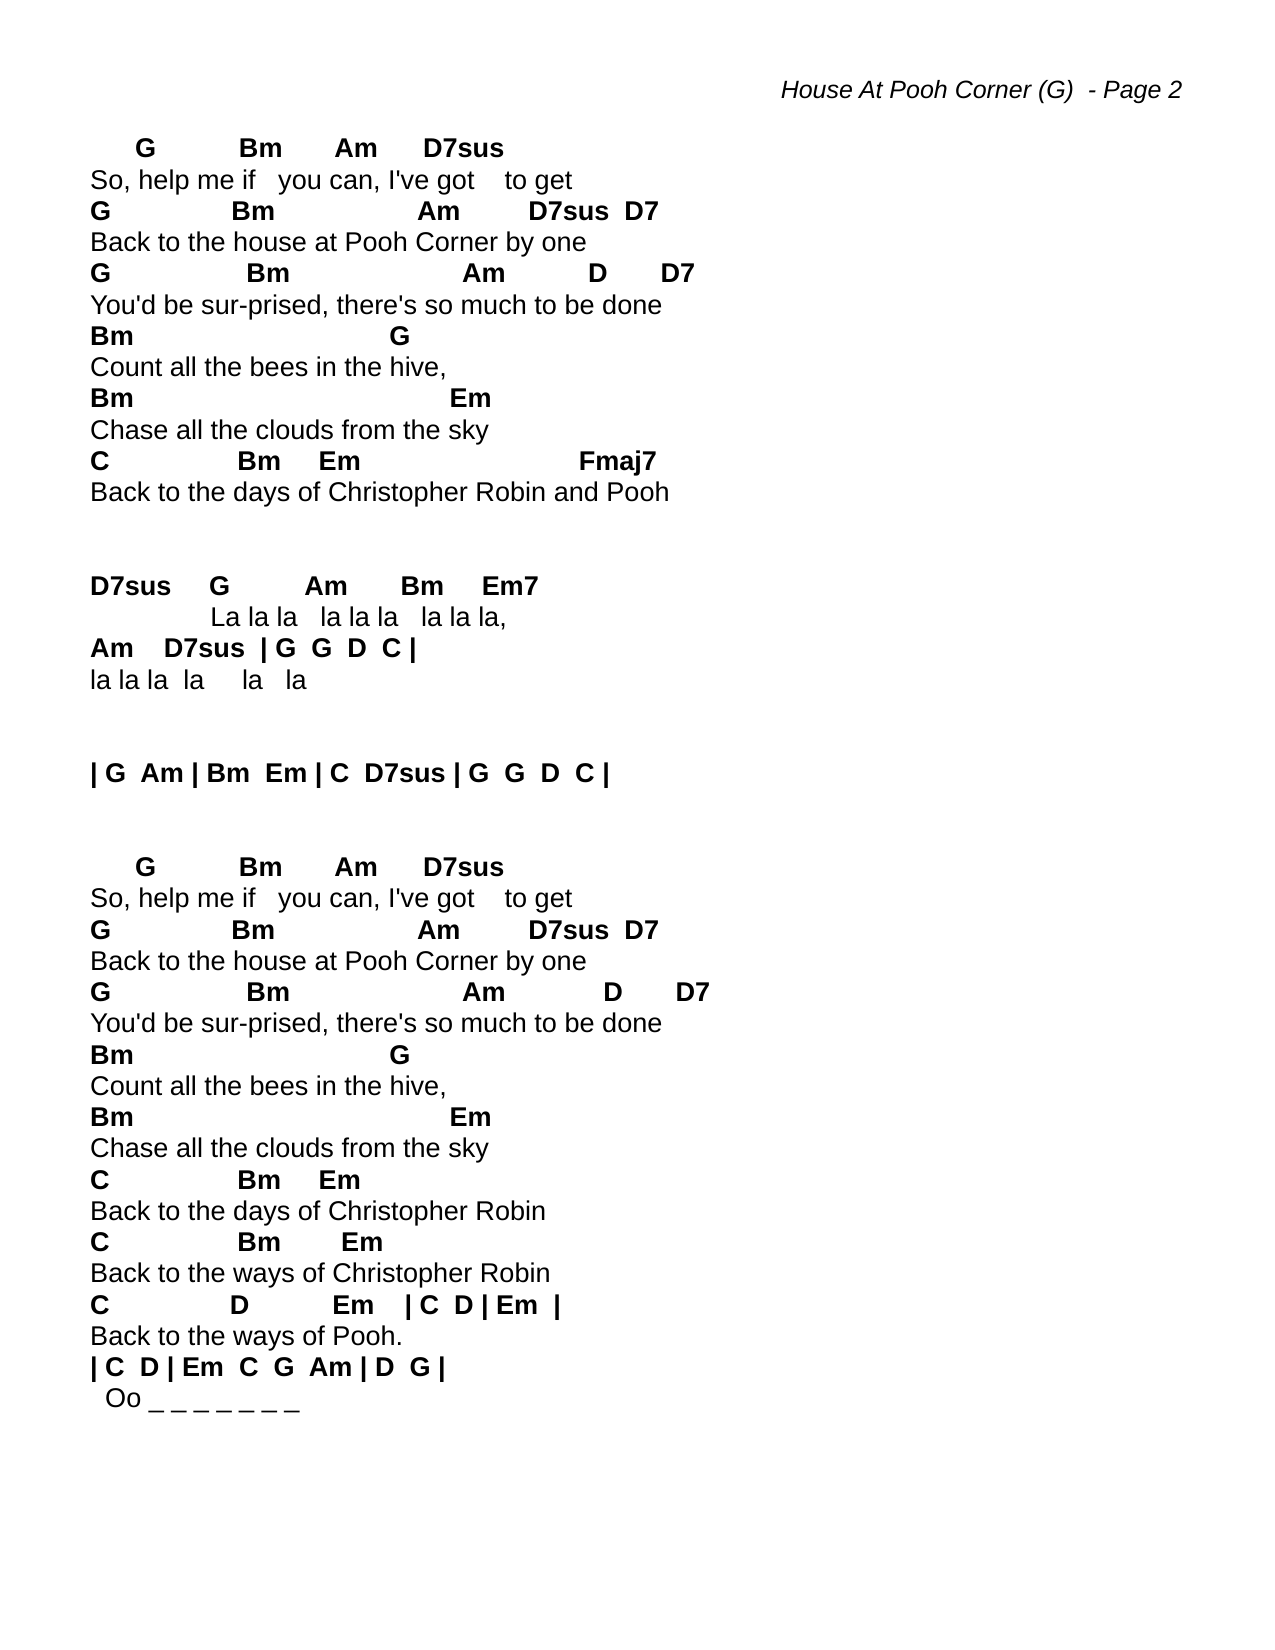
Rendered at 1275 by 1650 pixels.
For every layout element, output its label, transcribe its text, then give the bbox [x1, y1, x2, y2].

text La la la la la la la la la, [90, 601, 1185, 632]
text G Bm Am D7sus D7 [90, 914, 1185, 945]
text G Bm Am D7sus D7 [90, 195, 1185, 226]
text Bm Em [90, 382, 1185, 414]
text Oo _ _ _ _ _ _ _ [90, 1382, 1185, 1414]
text C Bm Em [90, 1164, 1185, 1195]
text Chase all the clouds from the sky [90, 414, 1185, 445]
text Back to the house at Pooh Corner by one [90, 945, 1185, 976]
text Am D7sus | G G D C | [90, 632, 1185, 664]
text Count all the bees in the hive, [90, 1070, 1185, 1101]
text Bm Em [90, 1101, 1185, 1132]
text Chase all the clouds from the sky [90, 1132, 1185, 1164]
text Count all the bees in the hive, [90, 351, 1185, 382]
text You'd be sur-prised, there's so much to be done [90, 1007, 1185, 1039]
text Back to the days of Christopher Robin and Pooh [90, 476, 1185, 507]
text G Bm Am D D7 [90, 976, 1185, 1007]
text D7sus G Am Bm Em7 [90, 570, 1185, 601]
text G Bm Am D D7 [90, 257, 1185, 289]
text Back to the days of Christopher Robin [90, 1195, 1185, 1226]
text House At Pooh Corner (G) - Page 2 [90, 75, 1185, 104]
text la la la la la la [90, 664, 1185, 695]
text Back to the house at Pooh Corner by one [90, 226, 1185, 257]
text G Bm Am D7sus [90, 132, 1185, 164]
text Back to the ways of Christopher Robin [90, 1257, 1185, 1289]
text G Bm Am D7sus [90, 851, 1185, 882]
text You'd be sur-prised, there's so much to be done [90, 289, 1185, 320]
text C D Em | C D | Em | [90, 1289, 1185, 1320]
text | C D | Em C G Am | D G | [90, 1351, 1185, 1382]
text C Bm Em Fmaj7 [90, 445, 1185, 476]
text Bm G [90, 1039, 1185, 1070]
text | G Am | Bm Em | C D7sus | G G D C | [90, 757, 1185, 789]
text So, help me if you can, I've got to get [90, 164, 1185, 195]
text Back to the ways of Pooh. [90, 1320, 1185, 1351]
text Bm G [90, 320, 1185, 351]
text C Bm Em [90, 1226, 1185, 1257]
text So, help me if you can, I've got to get [90, 882, 1185, 914]
